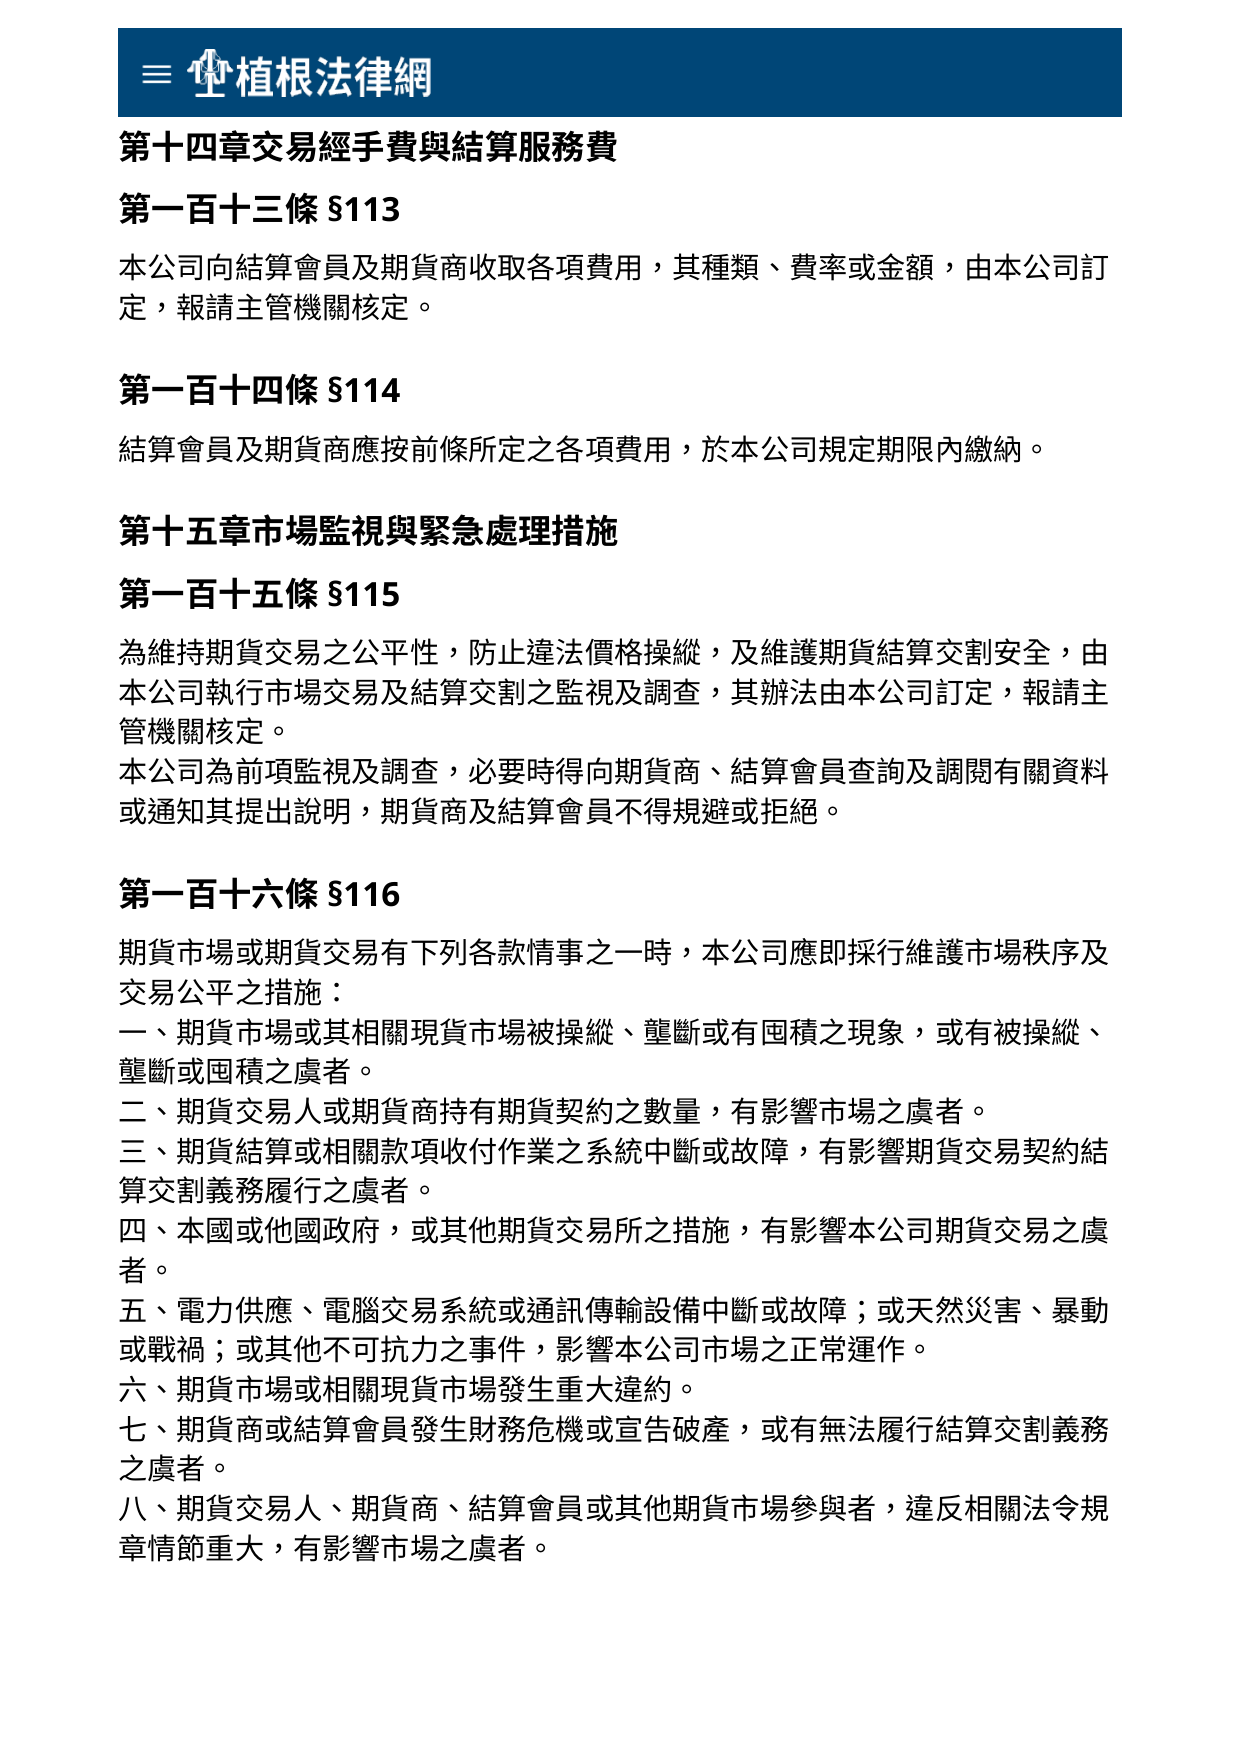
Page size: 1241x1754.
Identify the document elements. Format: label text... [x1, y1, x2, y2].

text 三、期貨結算或相關款項收付作業之系統中斷或故障，有影響期貨交易契約結算交割義務履行之虞者。 [118, 1131, 1122, 1210]
text 為維持期貨交易之公平性，防止違法價格操縱，及維護期貨結算交割安全，由本公司執行市場交易及結算交割之監視及調查，其辦法由本公司訂定，報請主管機關核定。 [118, 632, 1122, 751]
text 第十五章市場監視與緊急處理措施 [118, 508, 1122, 554]
text 第一百十三條 §113 [118, 186, 1122, 231]
text 第一百十五條 §115 [118, 570, 1122, 616]
text 本公司為前項監視及調查，必要時得向期貨商、結算會員查詢及調閱有關資料或通知其提出說明，期貨商及結算會員不得規避或拒絕。 [118, 751, 1122, 831]
text 本公司向結算會員及期貨商收取各項費用，其種類、費率或金額，由本公司訂定，報請主管機關核定。 [118, 248, 1122, 327]
text 五、電力供應、電腦交易系統或通訊傳輸設備中斷或故障；或天然災害、暴動或戰禍；或其他不可抗力之事件，影響本公司市場之正常運作。 [118, 1290, 1122, 1369]
picture [118, 28, 1122, 117]
text 六、期貨市場或相關現貨市場發生重大違約。 [118, 1369, 1122, 1409]
text 第一百十四條 §114 [118, 367, 1122, 412]
text 第十四章交易經手費與結算服務費 [118, 123, 1122, 169]
text 期貨市場或期貨交易有下列各款情事之一時，本公司應即採行維護市場秩序及交易公平之措施： [118, 933, 1122, 1012]
text 八、期貨交易人、期貨商、結算會員或其他期貨市場參與者，違反相關法令規章情節重大，有影響市場之虞者。 [118, 1488, 1122, 1568]
text 一、期貨市場或其相關現貨市場被操縱、壟斷或有囤積之現象，或有被操縱、壟斷或囤積之虞者。 [118, 1012, 1122, 1091]
text 結算會員及期貨商應按前條所定之各項費用，於本公司規定期限內繳納。 [118, 429, 1122, 468]
text 第一百十六條 §116 [118, 871, 1122, 916]
text 七、期貨商或結算會員發生財務危機或宣告破產，或有無法履行結算交割義務之虞者。 [118, 1409, 1122, 1488]
text 四、本國或他國政府，或其他期貨交易所之措施，有影響本公司期貨交易之虞者。 [118, 1210, 1122, 1290]
text 二、期貨交易人或期貨商持有期貨契約之數量，有影響市場之虞者。 [118, 1091, 1122, 1131]
